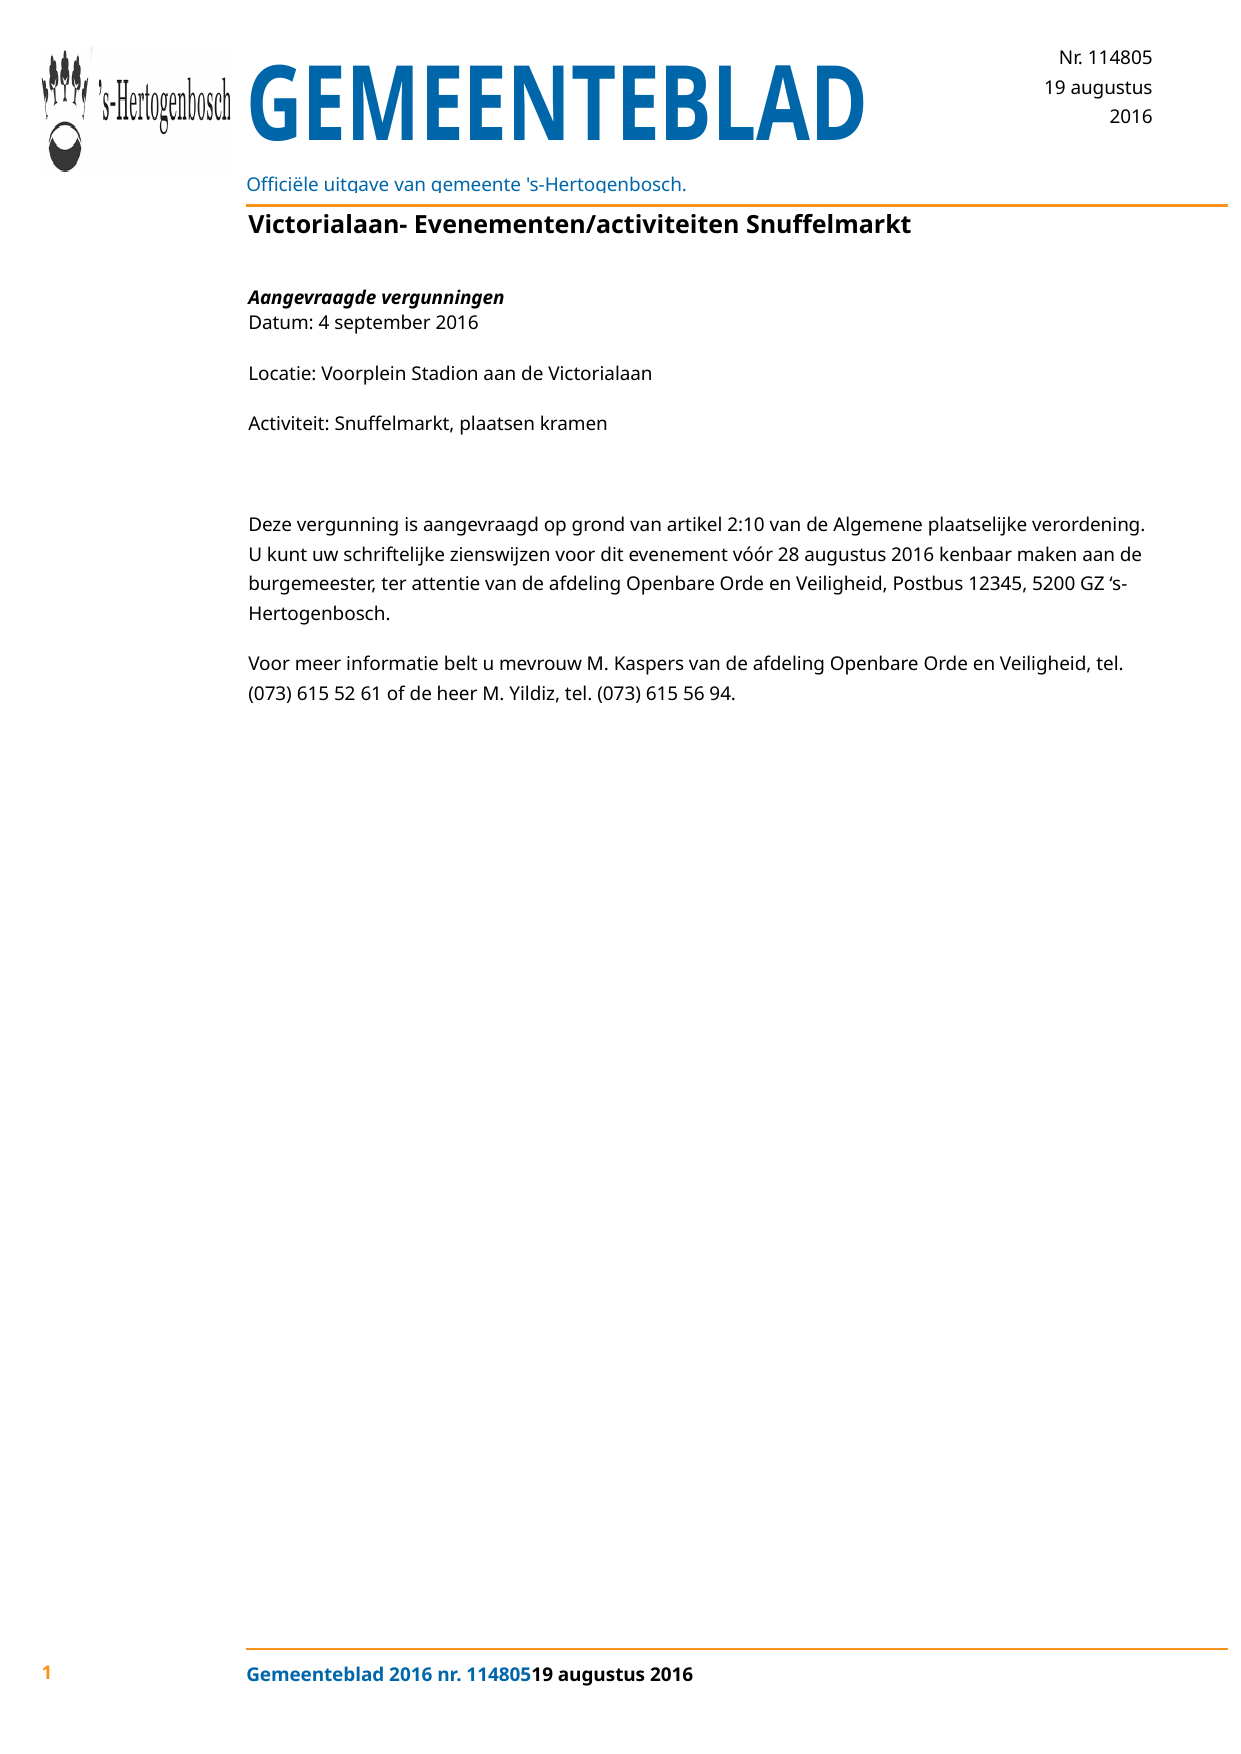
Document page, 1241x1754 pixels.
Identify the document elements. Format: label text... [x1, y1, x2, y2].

text Aangevraagde vergunningen [248, 284, 1152, 309]
text Activiteit: Snuffelmarkt, plaatsen kramen [248, 410, 1152, 436]
text Locatie: Voorplein Stadion aan de Victorialaan [248, 360, 1152, 386]
text Datum: 4 september 2016 [248, 309, 1152, 335]
text Deze vergunning is aangevraagd op grond van artikel 2:10 van de Algemene plaatselijke verordening. U kunt uw schriftelijke zienswijzen voor dit evenement vóór 28 augustus 2016 kenbaar maken aan de burgemeester, ter attentie van de afdeling Openbare Orde en Veiligheid, Postbus 12345, 5200 GZ ‘s-Hertogenbosch. [248, 511, 1152, 626]
text Victorialaan- Evenementen/activiteiten Snuffelmarkt [248, 207, 1152, 241]
text Voor meer informatie belt u mevrouw M. Kaspers van de afdeling Openbare Orde en Veiligheid, tel. (073) 615 52 61 of de heer M. Yildiz, tel. (073) 615 56 94. [248, 650, 1152, 706]
picture [41, 47, 231, 172]
